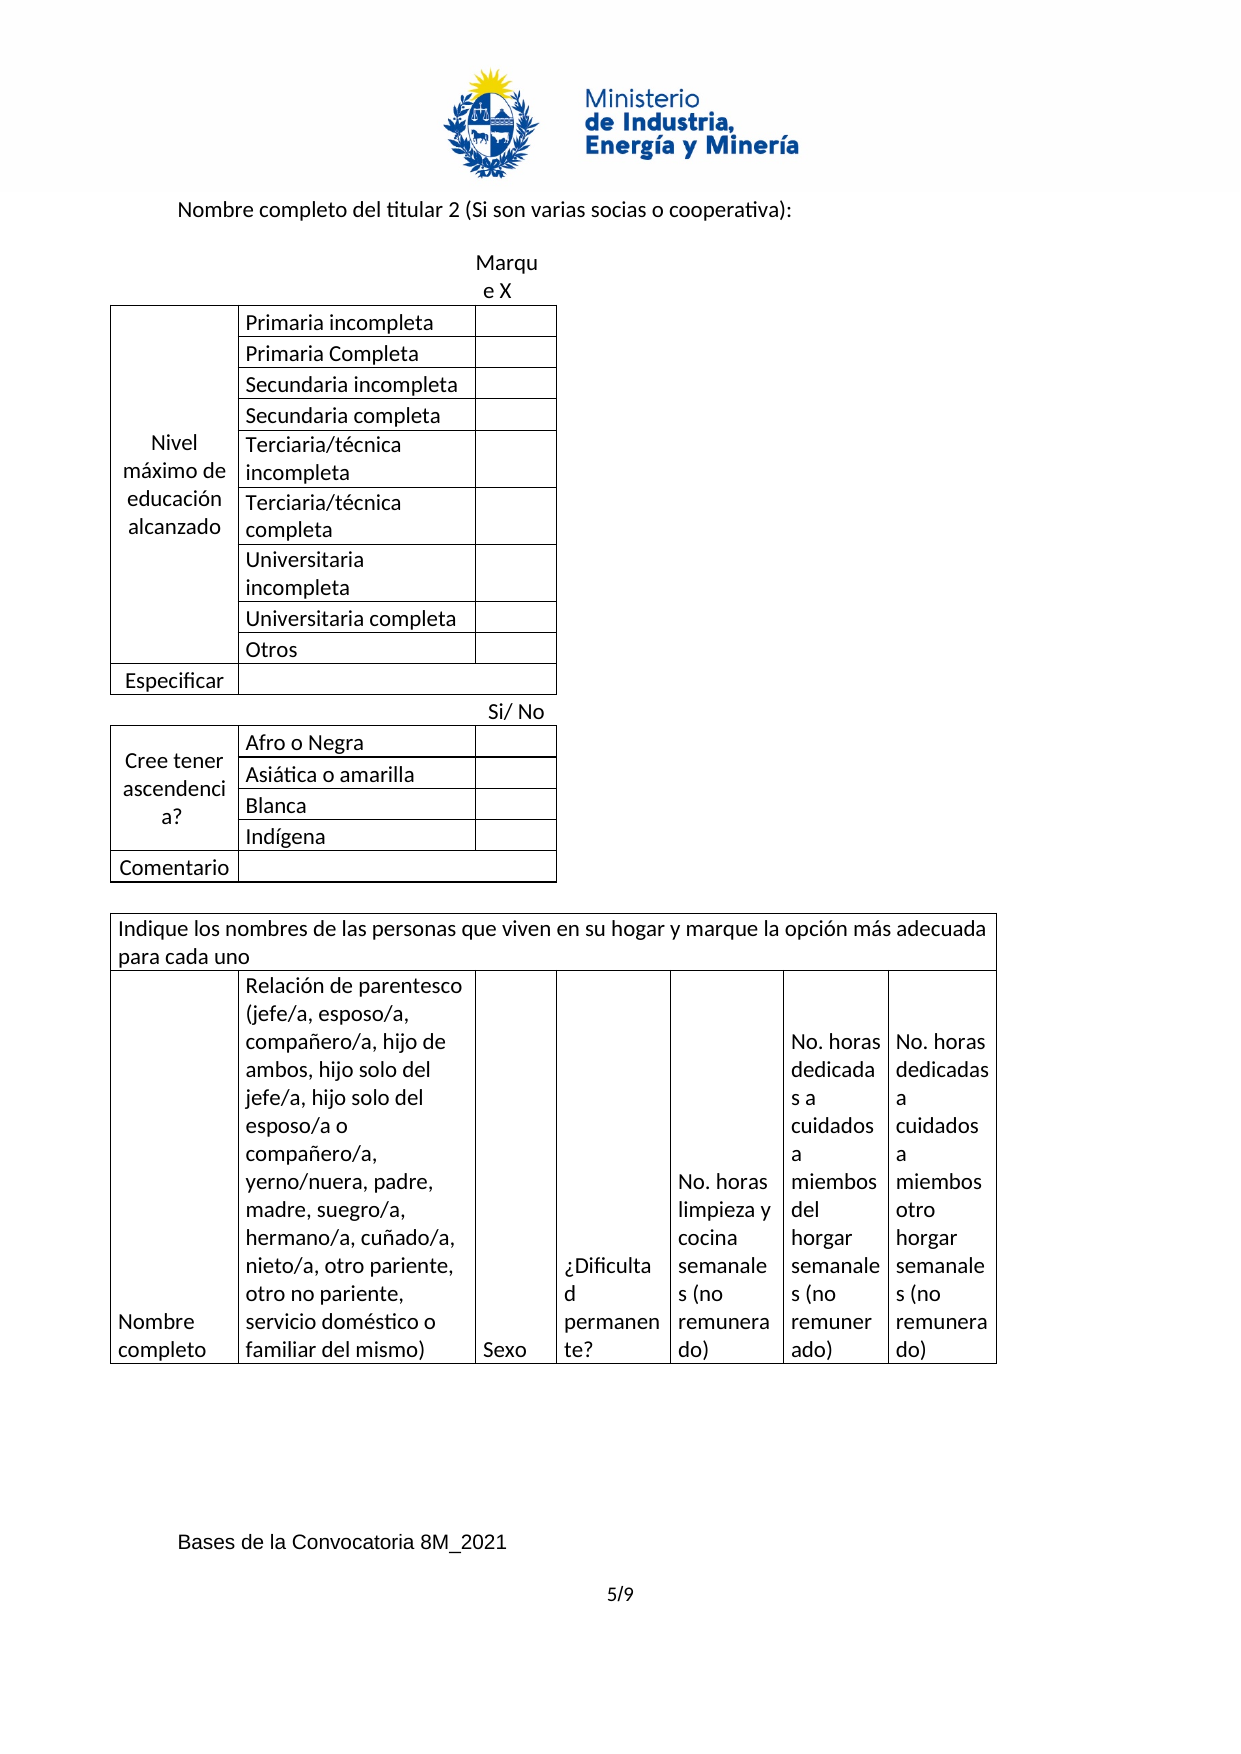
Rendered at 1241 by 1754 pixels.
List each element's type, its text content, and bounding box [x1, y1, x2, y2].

table_cell [557, 725, 671, 756]
table_cell No. horas dedicadas a cuidados a miembos del horgar semanales (no remunerado) [784, 971, 888, 1363]
table_cell [476, 368, 556, 398]
table_cell Terciaria/técnica completa [239, 488, 475, 544]
table_cell [671, 632, 783, 663]
table_cell [888, 694, 996, 725]
table_cell [888, 430, 996, 487]
table_cell [784, 487, 888, 544]
table_cell [557, 694, 671, 725]
table_header [671, 249, 783, 304]
table_cell [784, 544, 888, 601]
table_cell Especificar [111, 664, 238, 694]
table_cell Afro o Negra [239, 726, 475, 756]
table_cell [784, 819, 888, 850]
table_cell [888, 788, 996, 819]
table_cell Si/ No [476, 695, 557, 725]
table_cell [784, 694, 888, 725]
table_cell No. horas dedicadas a cuidados a miembos otro horgar semanales (no remunerado) [889, 971, 996, 1363]
table_cell Universitaria incompleta [239, 545, 475, 601]
table_cell [557, 850, 671, 881]
table_cell Indique los nombres de las personas que viven en su hogar y marque la opción más adecuada para cada uno [111, 914, 996, 970]
table_cell [888, 601, 996, 632]
table_cell [888, 756, 996, 788]
table_cell [888, 850, 996, 881]
table_cell [784, 398, 888, 429]
table_cell [557, 430, 671, 487]
table_cell ¿Dificultad permanente? [557, 971, 670, 1363]
table_cell [888, 725, 996, 756]
table_cell [784, 756, 888, 788]
table_cell [557, 663, 671, 694]
table_cell [888, 398, 996, 429]
table_cell [784, 788, 888, 819]
table_cell [476, 820, 556, 850]
table_cell [784, 601, 888, 632]
table_cell [784, 305, 888, 336]
table_header [111, 249, 238, 304]
table_cell [557, 398, 671, 429]
table_cell Indígena [239, 820, 475, 850]
table_cell [888, 305, 996, 336]
table_cell [784, 430, 888, 487]
table_cell Terciaria/técnica incompleta [239, 431, 475, 487]
table_cell [888, 819, 996, 850]
table_cell [888, 663, 996, 694]
table_cell [557, 544, 671, 601]
table_cell [671, 694, 783, 725]
table_cell [784, 725, 888, 756]
table_cell [557, 632, 671, 663]
table_header [557, 249, 671, 304]
table_cell Nombre completo [111, 971, 238, 1363]
table_cell [671, 788, 783, 819]
text Nombre completo del titular 2 (Si son varias socias o cooperativa): [177, 192, 1063, 223]
table_cell Blanca [239, 789, 475, 819]
table_cell [238, 883, 476, 913]
table_cell Relación de parentesco (jefe/a, esposo/a, compañero/a, hijo de ambos, hijo solo del jefe/a, hijo solo del esposo/a o compañero/a, yerno/nuera, padre, madre, suegro/a, hermano/a, cuñado/a, nieto/a, otro pariente, otro no pariente, servicio doméstico o familiar del mismo) [239, 971, 475, 1363]
table_cell [476, 789, 556, 819]
table_cell [557, 487, 671, 544]
table_cell [557, 756, 671, 788]
table_cell [671, 756, 783, 788]
table_cell Secundaria incompleta [239, 368, 475, 398]
table_cell [557, 788, 671, 819]
table_cell [671, 819, 783, 850]
table_cell [557, 819, 671, 850]
table_cell [476, 306, 556, 336]
table_cell [557, 881, 671, 913]
table_cell [476, 399, 556, 429]
table_cell [888, 632, 996, 663]
table_cell [888, 367, 996, 398]
table_cell [888, 881, 996, 913]
table_cell [888, 544, 996, 601]
table_cell [671, 881, 783, 913]
table_cell [476, 633, 556, 663]
table_cell [476, 431, 556, 487]
table_cell Cree tener ascendencia? [111, 726, 238, 850]
table_cell [476, 726, 556, 756]
table_cell [557, 601, 671, 632]
table_cell [238, 695, 476, 725]
table_cell [888, 487, 996, 544]
table_cell [784, 632, 888, 663]
table_cell [671, 601, 783, 632]
table_cell [671, 430, 783, 487]
table_cell [888, 336, 996, 367]
table_cell [476, 758, 556, 788]
table_cell [671, 663, 783, 694]
table_cell [671, 305, 783, 336]
table_cell [784, 850, 888, 881]
table_header [888, 249, 996, 304]
table_cell [784, 367, 888, 398]
table_cell [476, 602, 556, 632]
table_header [238, 249, 476, 304]
table_cell Secundaria completa [239, 399, 475, 429]
table_cell Otros [239, 633, 475, 663]
table_cell [671, 336, 783, 367]
table_cell Nivel máximo de educación alcanzado [111, 306, 238, 663]
table_header Marque X [476, 249, 557, 304]
table_header [784, 249, 888, 304]
table_cell [784, 881, 888, 913]
table_cell [476, 488, 556, 544]
table_cell [476, 883, 557, 913]
table_cell [671, 544, 783, 601]
table_cell [671, 367, 783, 398]
table_cell No. horas limpieza y cocina semanales (no remunerado) [671, 971, 783, 1363]
table_cell [476, 545, 556, 601]
table_cell [784, 336, 888, 367]
table_cell [557, 367, 671, 398]
table_cell [671, 850, 783, 881]
table_cell [784, 663, 888, 694]
table_cell Asiática o amarilla [239, 758, 475, 788]
table_cell Primaria Completa [239, 337, 475, 367]
table_cell [239, 664, 556, 694]
table_cell Comentario [111, 851, 238, 881]
table_cell [671, 487, 783, 544]
table_cell Primaria incompleta [239, 306, 475, 336]
table_cell [671, 398, 783, 429]
table_cell [111, 695, 238, 725]
table_cell [671, 725, 783, 756]
table_cell [557, 305, 671, 336]
table_cell [557, 336, 671, 367]
table_cell Universitaria completa [239, 602, 475, 632]
table_cell [239, 851, 556, 881]
table_cell [476, 337, 556, 367]
table_cell Sexo [476, 971, 556, 1363]
table_cell [111, 883, 238, 913]
